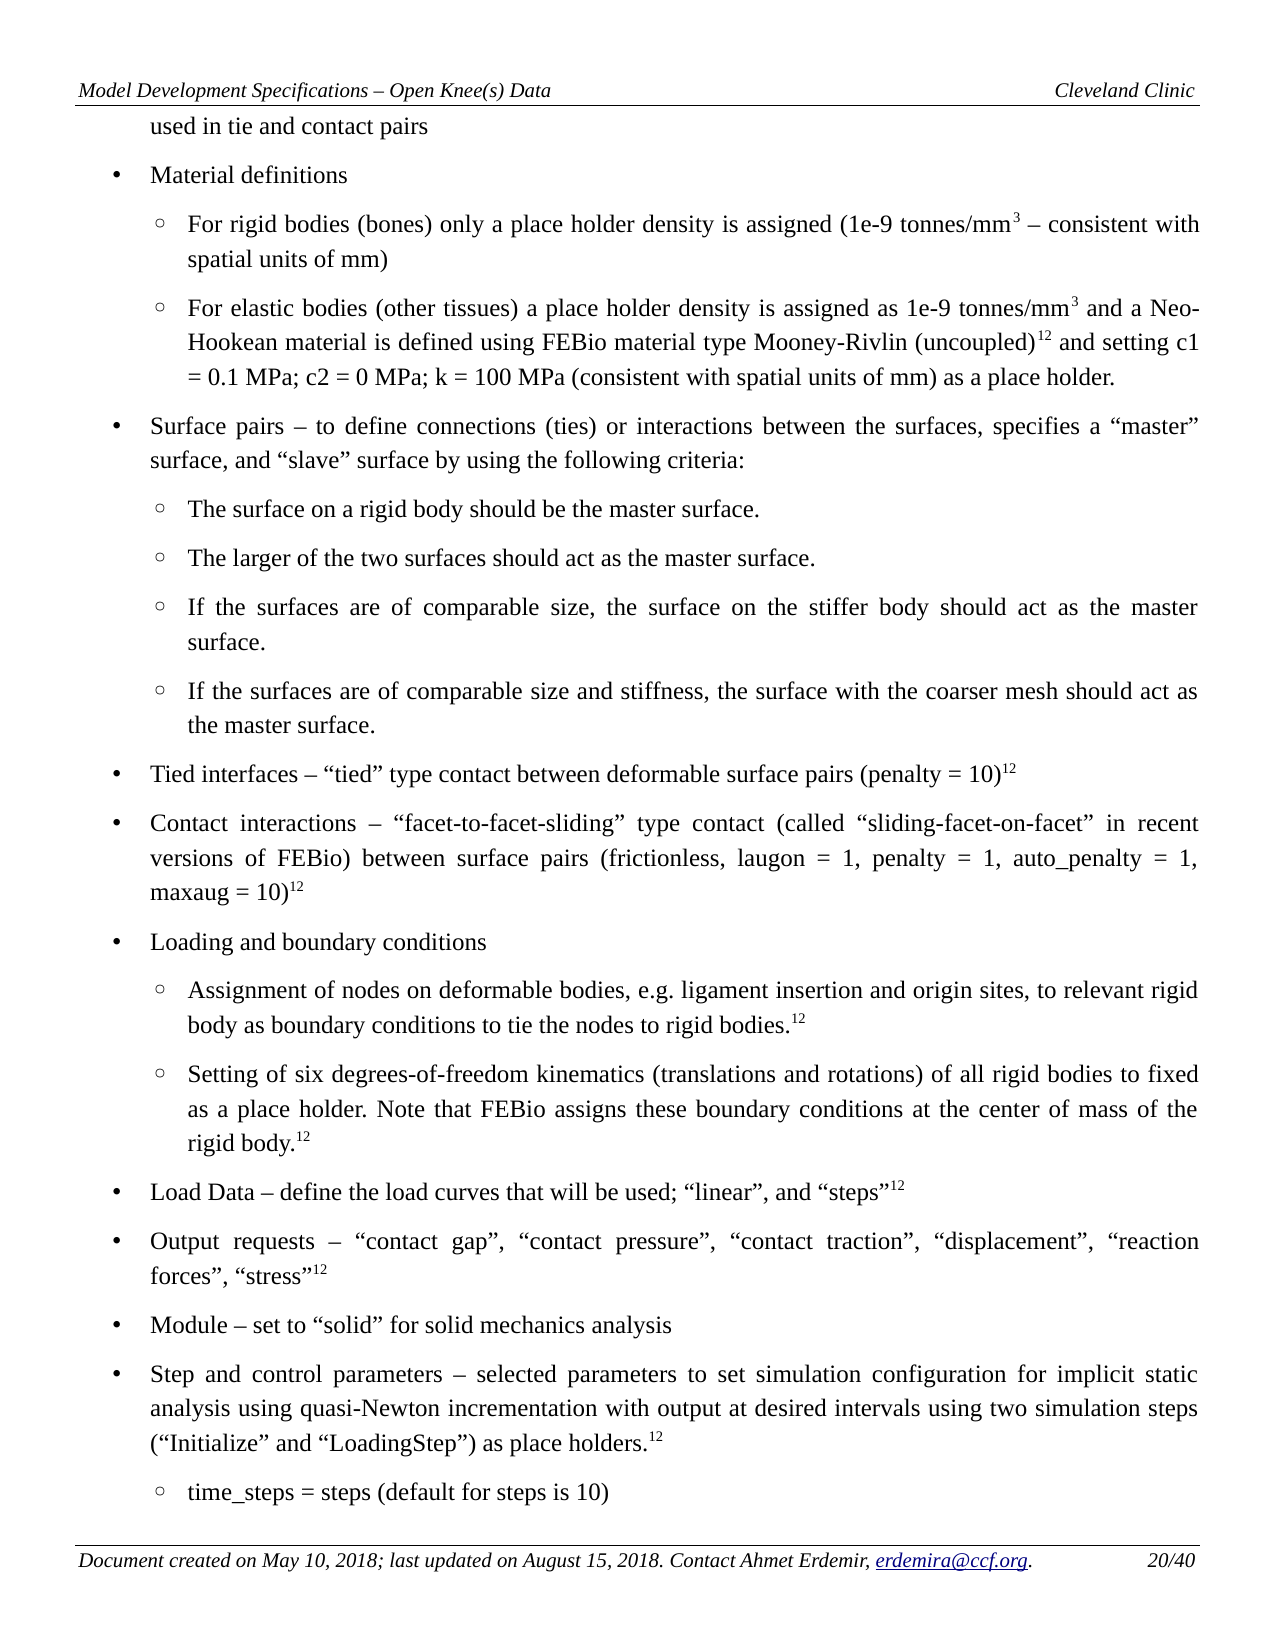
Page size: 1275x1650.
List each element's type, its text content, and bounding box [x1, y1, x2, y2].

list Assignment of nodes on deformable bodies, e.g. ligament insertion and origin sites, to relevant rigid body as boundary conditions to tie the nodes to rigid bodies.12 [150, 976, 1200, 1039]
list For elastic bodies (other tissues) a place holder density is assigned as 1e-9 tonnes/mm3 and a Neo-Hookean material is defined using FEBio material type Mooney-Rivlin (uncoupled)12 and setting c1 = 0.1 MPa; c2 = 0 MPa; k = 100 MPa (consistent with spatial units of mm) as a place holder. [150, 293, 1200, 390]
list Output requests – “contact gap”, “contact pressure”, “contact traction”, “displacement”, “reaction forces”, “stress”12 [112, 1226, 1200, 1289]
list Tied interfaces – “tied” type contact between deformable surface pairs (penalty = 10)12 [112, 759, 1200, 788]
list Loading and boundary conditions [112, 927, 1200, 955]
list The larger of the two surfaces should act as the master surface. [150, 543, 1200, 572]
list Setting of six degrees-of-freedom kinematics (translations and rotations) of all rigid bodies to fixed as a place holder. Note that FEBio assigns these boundary conditions at the center of mass of the rigid body.12 [150, 1059, 1200, 1157]
list Surface pairs – to define connections (ties) or interactions between the surfaces, specifies a “master” surface, and “slave” surface by using the following criteria: [112, 411, 1200, 474]
list If the surfaces are of comparable size, the surface on the stiffer body should act as the master surface. [150, 592, 1200, 656]
list used in tie and contact pairs [112, 111, 1200, 140]
list Module – set to “solid” for solid mechanics analysis [112, 1310, 1200, 1338]
list Load Data – define the load curves that will be used; “linear”, and “steps”12 [112, 1177, 1200, 1206]
list The surface on a rigid body should be the master surface. [150, 494, 1200, 523]
list Contact interactions – “facet-to-facet-sliding” type contact (called “sliding-facet-on-facet” in recent versions of FEBio) between surface pairs (frictionless, laugon = 1, penalty = 1, auto_penalty = 1, maxaug = 10)12 [112, 808, 1200, 906]
list Step and control parameters – selected parameters to set simulation configuration for implicit static analysis using quasi-Newton incrementation with output at desired intervals using two simulation steps (“Initialize” and “LoadingStep”) as place holders.12 [112, 1359, 1200, 1457]
list If the surfaces are of comparable size and stiffness, the surface with the coarser mesh should act as the master surface. [150, 676, 1200, 739]
list time_steps = steps (default for steps is 10) [150, 1477, 1200, 1506]
list Material definitions [112, 160, 1200, 189]
list For rigid bodies (bones) only a place holder density is assigned (1e-9 tonnes/mm3 – consistent with spatial units of mm) [150, 209, 1200, 272]
